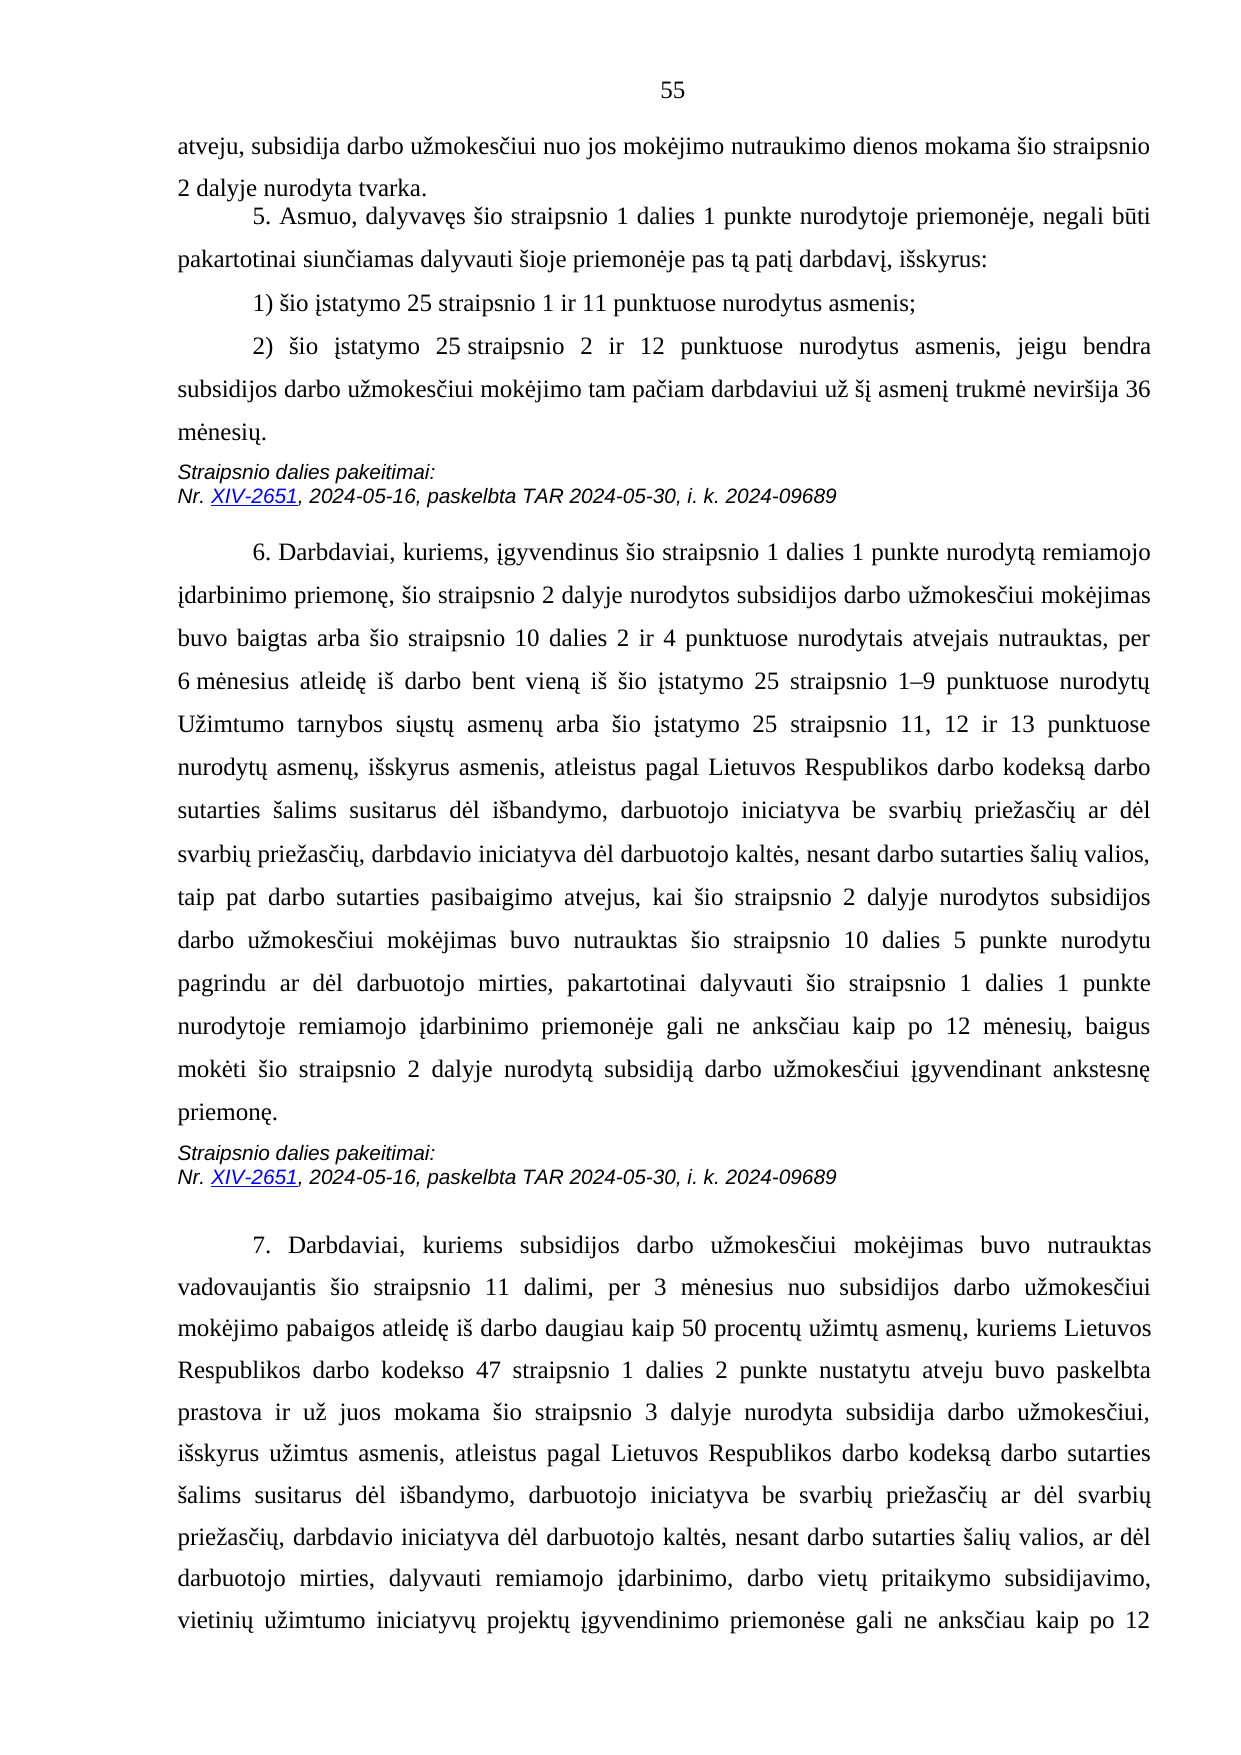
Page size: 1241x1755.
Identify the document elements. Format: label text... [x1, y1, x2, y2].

text Nr. XIV-2651, 2024-05-16, paskelbta TAR 2024-05-30, i. k. 2024-09689 [177, 484, 1152, 508]
text 7. Darbdaviai, kuriems subsidijos darbo užmokesčiui mokėjimas buvo nutrauktas vadovaujantis šio straipsnio 11 dalimi, per 3 mėnesius nuo subsidijos darbo užmokesčiui mokėjimo pabaigos atleidę iš darbo daugiau kaip 50 procentų užimtų asmenų, kuriems Lietuvos Respublikos darbo kodekso 47 straipsnio 1 dalies 2 punkte nustatytu atveju buvo paskelbta prastova ir už juos mokama šio straipsnio 3 dalyje nurodyta subsidija darbo užmokesčiui, išskyrus užimtus asmenis, atleistus pagal Lietuvos Respublikos darbo kodeksą darbo sutarties šalims susitarus dėl išbandymo, darbuotojo iniciatyva be svarbių priežasčių ar dėl svarbių priežasčių, darbdavio iniciatyva dėl darbuotojo kaltės, nesant darbo sutarties šalių valios, ar dėl darbuotojo mirties, dalyvauti remiamojo įdarbinimo, darbo vietų pritaikymo subsidijavimo, vietinių užimtumo iniciatyvų projektų įgyvendinimo priemonėse gali ne anksčiau kaip po 12 [177, 1217, 1152, 1634]
text 2) šio įstatymo 25 straipsnio 2 ir 12 punktuose nurodytus asmenis, jeigu bendra subsidijos darbo užmokesčiui mokėjimo tam pačiam darbdaviui už šį asmenį trukmė neviršija 36 mėnesių. [177, 331, 1152, 446]
text Straipsnio dalies pakeitimai: [177, 1141, 1152, 1164]
text atveju, subsidija darbo užmokesčiui nuo jos mokėjimo nutraukimo dienos mokama šio straipsnio 2 dalyje nurodyta tvarka. [177, 118, 1152, 201]
text Straipsnio dalies pakeitimai: [177, 460, 1152, 484]
text 6. Darbdaviai, kuriems, įgyvendinus šio straipsnio 1 dalies 1 punkte nurodytą remiamojo įdarbinimo priemonę, šio straipsnio 2 dalyje nurodytos subsidijos darbo užmokesčiui mokėjimas buvo baigtas arba šio straipsnio 10 dalies 2 ir 4 punktuose nurodytais atvejais nutrauktas, per 6 mėnesius atleidę iš darbo bent vieną iš šio įstatymo 25 straipsnio 1–9 punktuose nurodytų Užimtumo tarnybos siųstų asmenų arba šio įstatymo 25 straipsnio 11, 12 ir 13 punktuose nurodytų asmenų, išskyrus asmenis, atleistus pagal Lietuvos Respublikos darbo kodeksą darbo sutarties šalims susitarus dėl išbandymo, darbuotojo iniciatyva be svarbių priežasčių ar dėl svarbių priežasčių, darbdavio iniciatyva dėl darbuotojo kaltės, nesant darbo sutarties šalių valios, taip pat darbo sutarties pasibaigimo atvejus, kai šio straipsnio 2 dalyje nurodytos subsidijos darbo užmokesčiui mokėjimas buvo nutrauktas šio straipsnio 10 dalies 5 punkte nurodytu pagrindu ar dėl darbuotojo mirties, pakartotinai dalyvauti šio straipsnio 1 dalies 1 punkte nurodytoje remiamojo įdarbinimo priemonėje gali ne anksčiau kaip po 12 mėnesių, baigus mokėti šio straipsnio 2 dalyje nurodytą subsidiją darbo užmokesčiui įgyvendinant ankstesnę priemonę. [177, 537, 1152, 1126]
text 1) šio įstatymo 25 straipsnio 1 ir 11 punktuose nurodytus asmenis; [177, 288, 1152, 316]
text 5. Asmuo, dalyvavęs šio straipsnio 1 dalies 1 punkte nurodytoje priemonėje, negali būti pakartotinai siunčiamas dalyvauti šioje priemonėje pas tą patį darbdavį, išskyrus: [177, 201, 1152, 273]
text Nr. XIV-2651, 2024-05-16, paskelbta TAR 2024-05-30, i. k. 2024-09689 [177, 1164, 1152, 1188]
